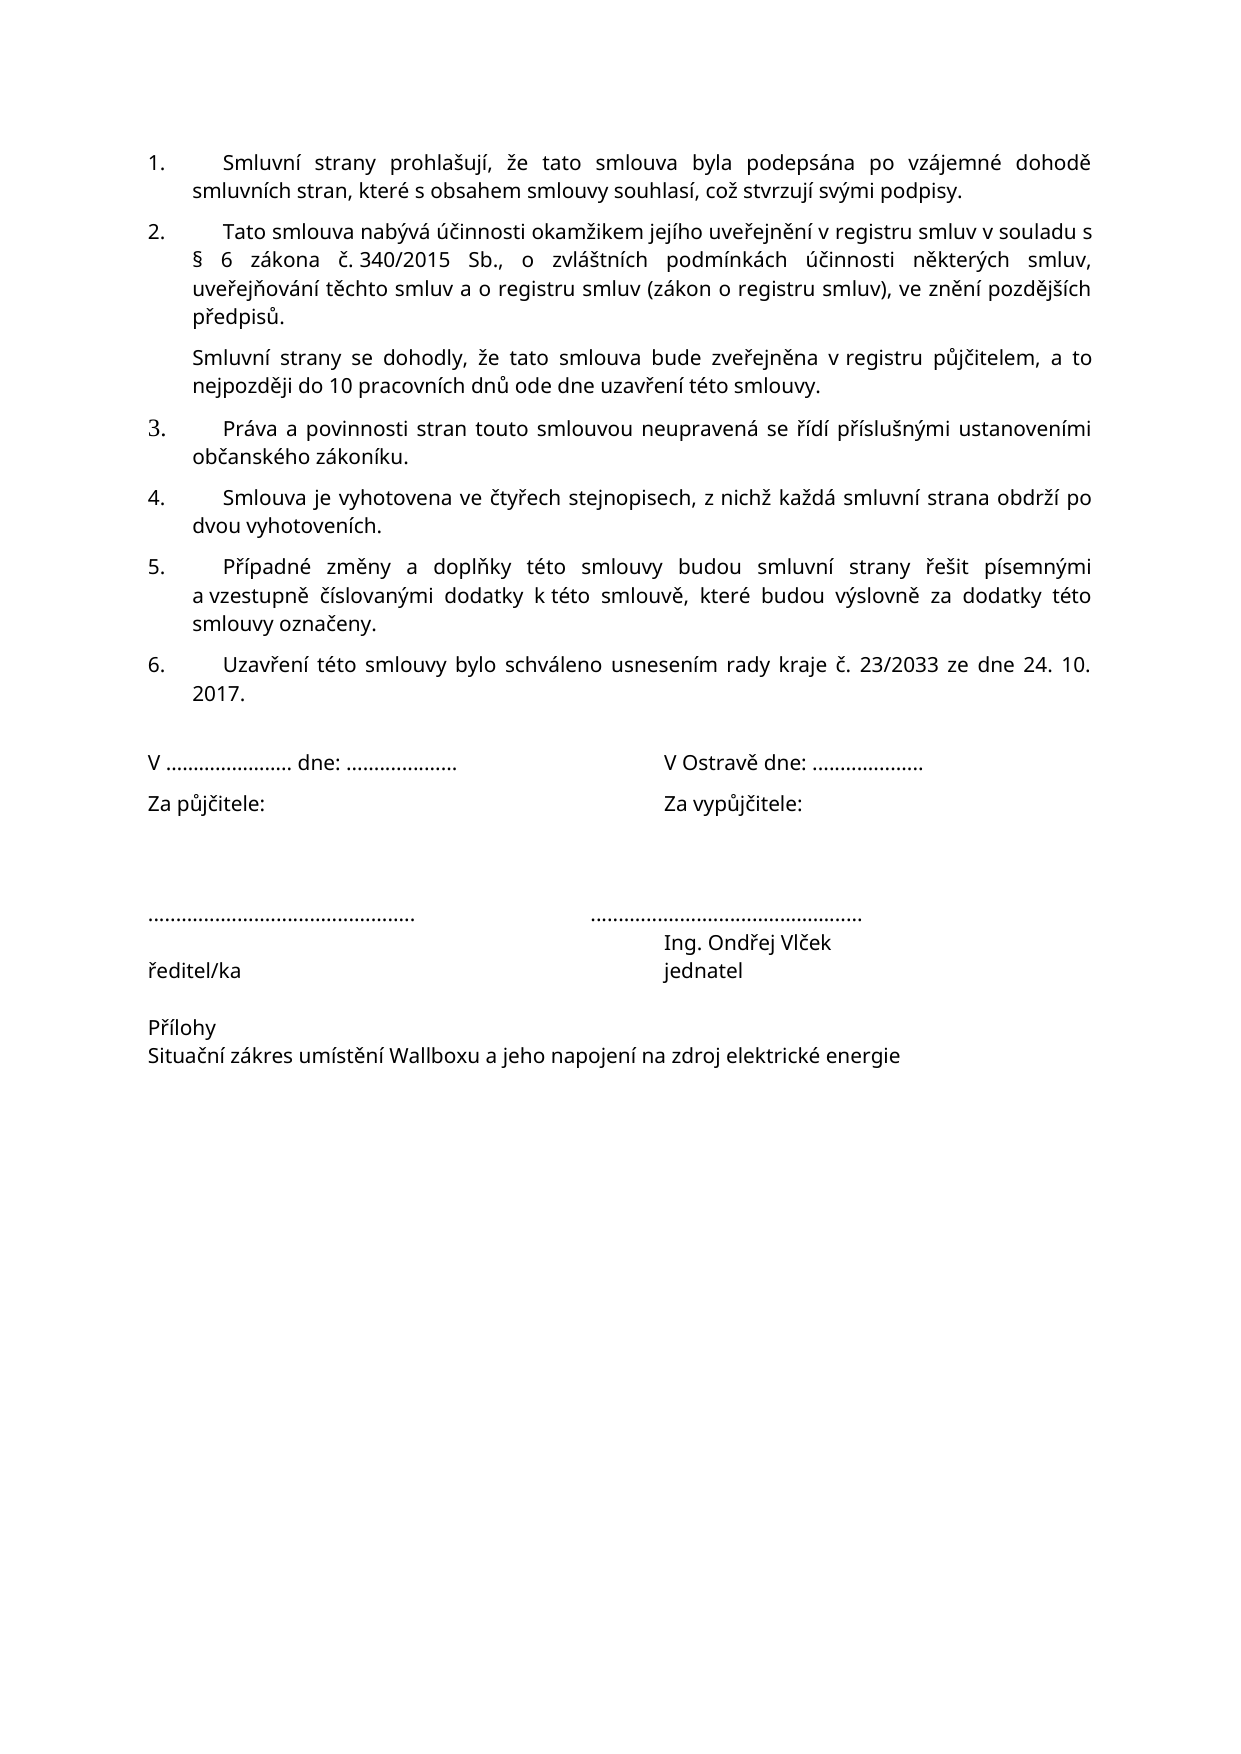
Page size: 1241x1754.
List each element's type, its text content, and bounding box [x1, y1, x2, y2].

text V ………………….. dne: .................... V Ostravě dne: .................... [148, 748, 1093, 776]
text Smluvní strany se dohodly, že tato smlouva bude zveřejněna v registru půjčitelem, a to nejpozději do 10 pracovních dnů ode dne uzavření této smlouvy. [192, 343, 1093, 400]
list Práva a povinnosti stran touto smlouvou neupravená se řídí příslušnými ustanoveními občanského zákoníku. [148, 413, 1093, 471]
text Přílohy [148, 1013, 1093, 1041]
list Tato smlouva nabývá účinnosti okamžikem jejího uveřejnění v registru smluv v souladu s § 6 zákona č. 340/2015 Sb., o zvláštních podmínkách účinnosti některých smluv, uveřejňování těchto smluv a o registru smluv (zákon o registru smluv), ve znění pozdějších předpisů. [148, 217, 1093, 331]
text Situační zákres umístění Wallboxu a jeho napojení na zdroj elektrické energie [148, 1041, 1093, 1070]
text ředitel/ka jednatel [148, 956, 1093, 984]
list Smluvní strany prohlašují, že tato smlouva byla podepsána po vzájemné dohodě smluvních stran, které s obsahem smlouvy souhlasí, což stvrzují svými podpisy. [148, 148, 1093, 204]
list Případné změny a doplňky této smlouvy budou smluvní strany řešit písemnými a vzestupně číslovanými dodatky k této smlouvě, které budou výslovně za dodatky této smlouvy označeny. [148, 552, 1093, 638]
list Uzavření této smlouvy bylo schváleno usnesením rady kraje č. 23/2033 ze dne 24. 10. 2017. [148, 650, 1093, 707]
text Za půjčitele: Za vypůjčitele: [148, 789, 1093, 817]
text ................................................ ..................................………...... [148, 899, 1093, 928]
text Ing. Ondřej Vlček [148, 928, 1093, 956]
list Smlouva je vyhotovena ve čtyřech stejnopisech, z nichž každá smluvní strana obdrží po dvou vyhotoveních. [148, 483, 1093, 540]
